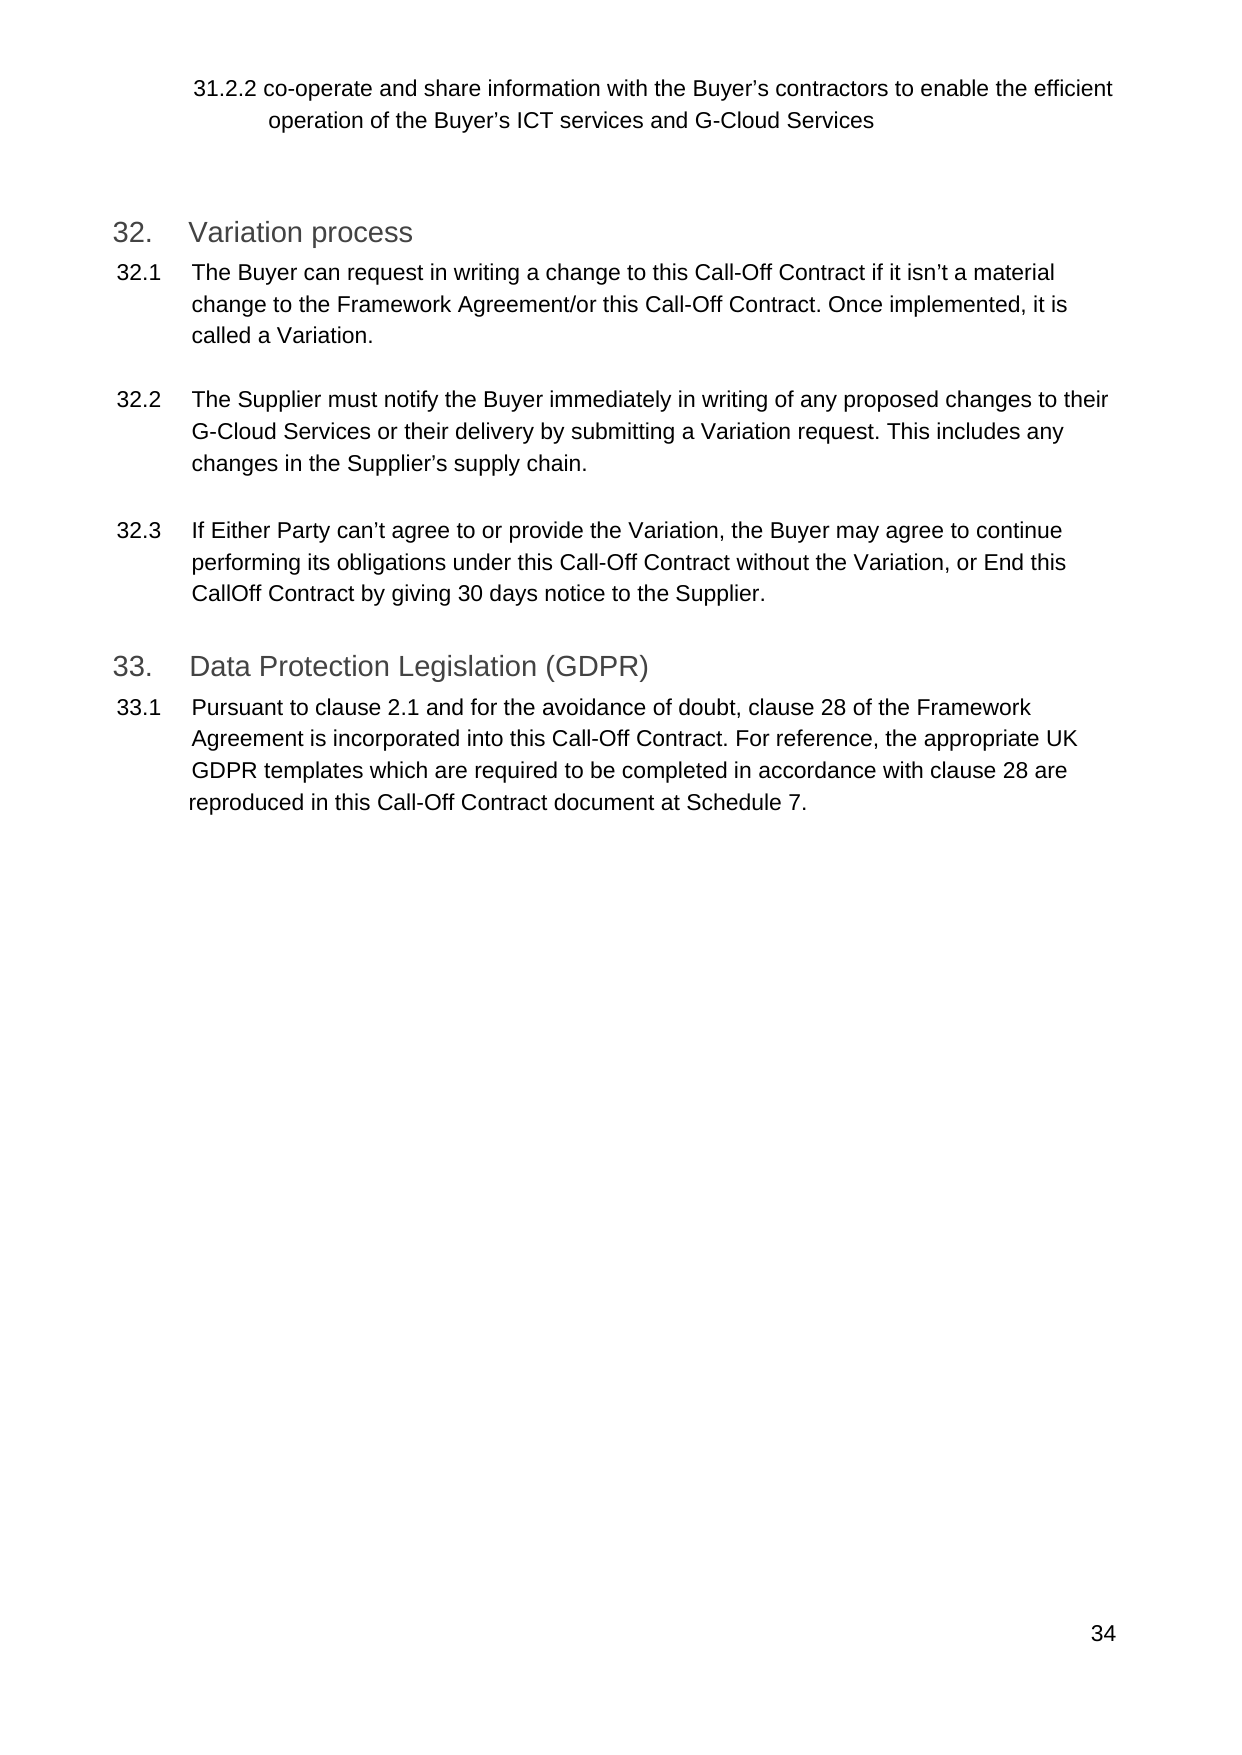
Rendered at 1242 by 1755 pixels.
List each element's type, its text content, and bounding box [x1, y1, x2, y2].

text reproduced in this Call-Off Contract document at Schedule 7. [0, 788, 1122, 816]
subtitle 32. Variation process [0, 215, 1122, 248]
text 32.1 The Buyer can request in writing a change to this Call-Off Contract if it isn’t a material change to the Framework Agreement/or this Call-Off Contract. Once implemented, it is called a Variation. [116, 259, 1121, 349]
text 32.2 The Supplier must notify the Buyer immediately in writing of any proposed changes to their G-Cloud Services or their delivery by submitting a Variation request. This includes any changes in the Supplier’s supply chain. [116, 386, 1121, 476]
subtitle 33. Data Protection Legislation (GDPR) [0, 649, 1122, 683]
text 32.3 If Either Party can’t agree to or provide the Variation, the Buyer may agree to continue performing its obligations under this Call-Off Contract without the Variation, or End this CallOff Contract by giving 30 days notice to the Supplier. [116, 517, 1121, 606]
text 31.2.2 co-operate and share information with the Buyer’s contractors to enable the efficient operation of the Buyer’s ICT services and G-Cloud Services [193, 75, 1121, 133]
text 33.1 Pursuant to clause 2.1 and for the avoidance of doubt, clause 28 of the Framework Agreement is incorporated into this Call-Off Contract. For reference, the appropriate UK GDPR templates which are required to be completed in accordance with clause 28 are [116, 694, 1121, 783]
